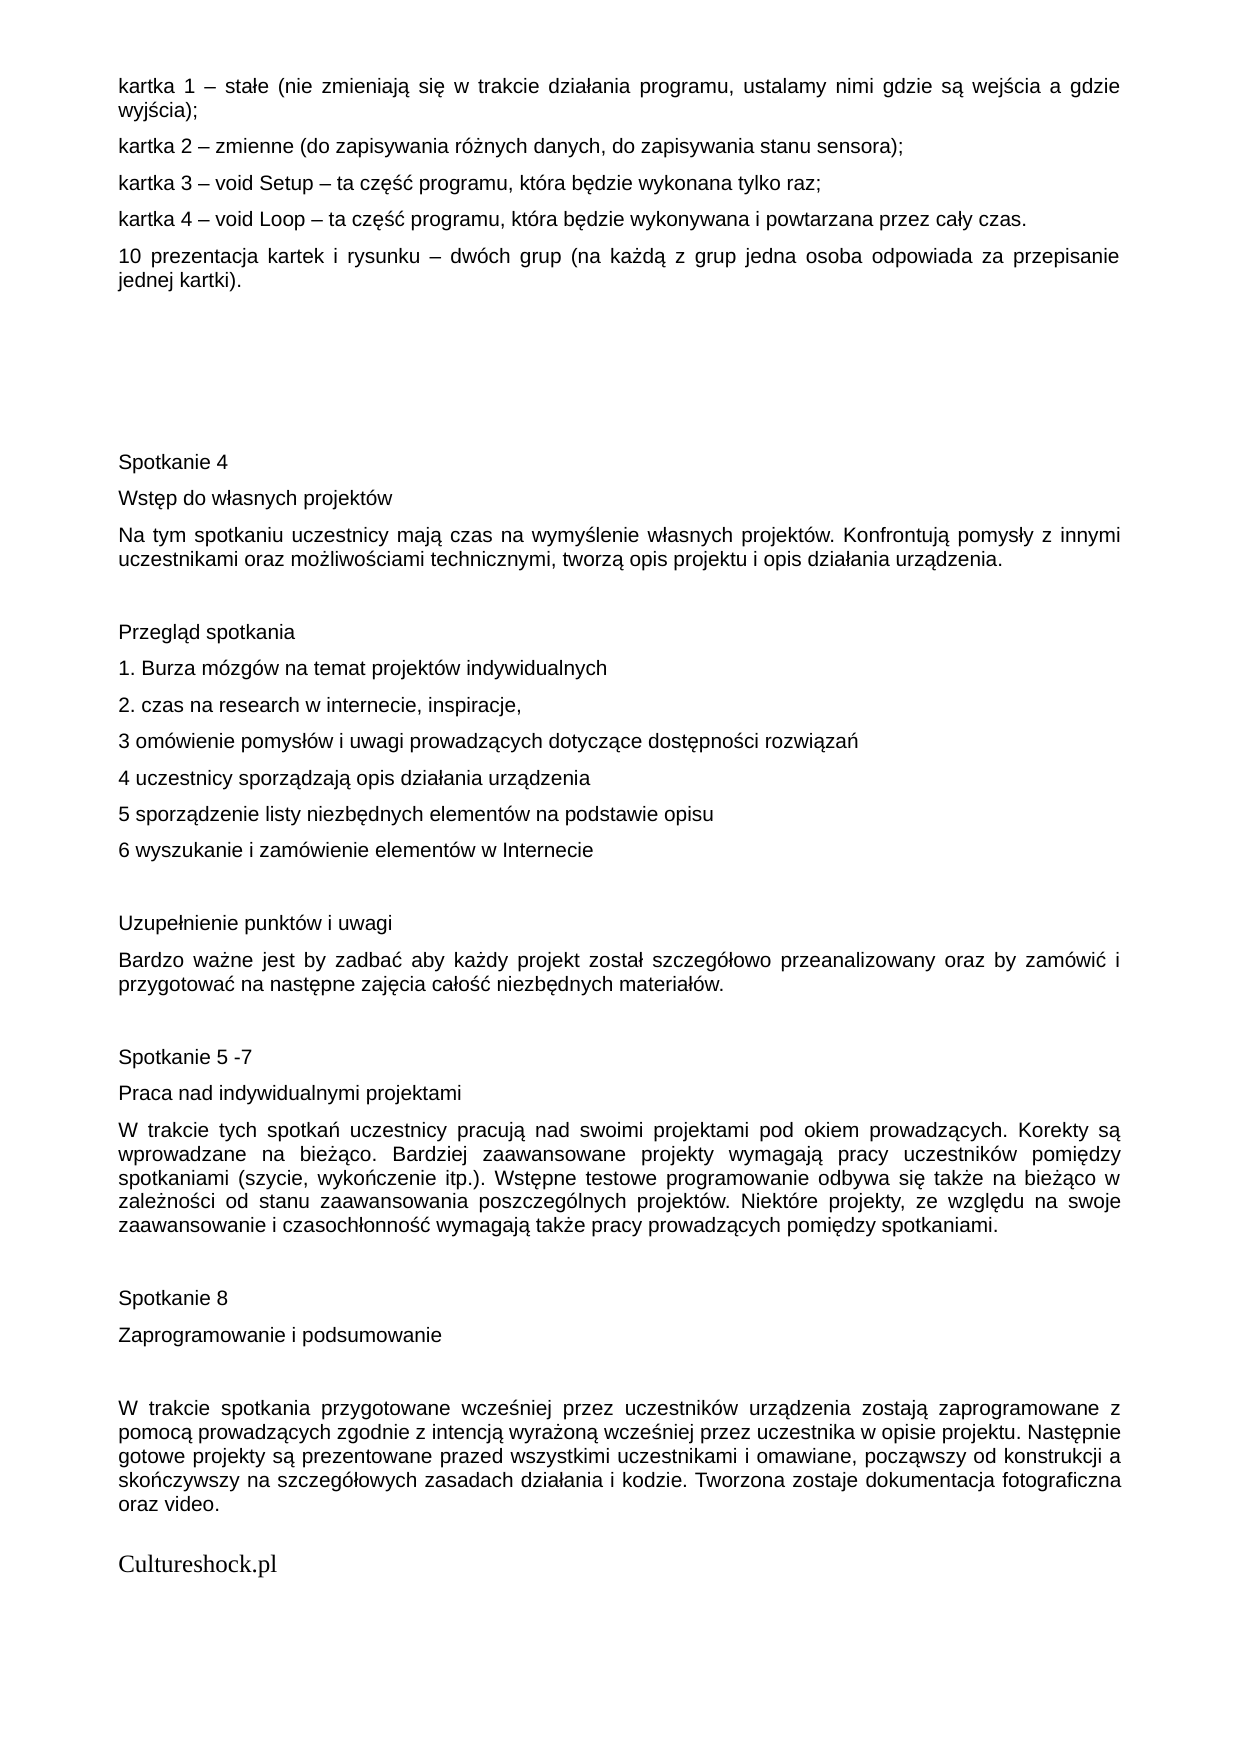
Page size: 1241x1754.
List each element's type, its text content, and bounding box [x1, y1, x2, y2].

text Spotkanie 8 [118, 1286, 1122, 1310]
text 1. Burza mózgów na temat projektów indywidualnych [118, 656, 1122, 680]
text kartka 3 – void Setup – ta część programu, która będzie wykonana tylko raz; [118, 171, 1122, 194]
text W trakcie tych spotkań uczestnicy pracują nad swoimi projektami pod okiem prowadzących. Korekty są wprowadzane na bieżąco. Bardziej zaawansowane projekty wymagają pracy uczestników pomiędzy spotkaniami (szycie, wykończenie itp.). Wstępne testowe programowanie odbywa się także na bieżąco w zależności od stanu zaawansowania poszczególnych projektów. Niektóre projekty, ze względu na swoje zaawansowanie i czasochłonność wymagają także pracy prowadzących pomiędzy spotkaniami. [118, 1117, 1122, 1237]
text 2. czas na research w internecie, inspiracje, [118, 692, 1122, 716]
text Wstęp do własnych projektów [118, 486, 1122, 510]
text 3 omówienie pomysłów i uwagi prowadzących dotyczące dostępności rozwiązań [118, 729, 1122, 753]
text 5 sporządzenie listy niezbędnych elementów na podstawie opisu [118, 802, 1122, 826]
text 10 prezentacja kartek i rysunku – dwóch grup (na każdą z grup jedna osoba odpowiada za przepisanie jednej kartki). [118, 243, 1122, 291]
text kartka 4 – void Loop – ta część programu, która będzie wykonywana i powtarzana przez cały czas. [118, 207, 1122, 231]
text Uzupełnienie punktów i uwagi [118, 911, 1122, 935]
text W trakcie spotkania przygotowane wcześniej przez uczestników urządzenia zostają zaprogramowane z pomocą prowadzących zgodnie z intencją wyrażoną wcześniej przez uczestnika w opisie projektu. Następnie gotowe projekty są prezentowane prazed wszystkimi uczestnikami i omawiane, począwszy od konstrukcji a skończywszy na szczegółowych zasadach działania i kodzie. Tworzona zostaje dokumentacja fotograficzna oraz video. [118, 1396, 1122, 1515]
text Przegląd spotkania [118, 619, 1122, 643]
text Spotkanie 4 [118, 450, 1122, 474]
text Zaprogramowanie i podsumowanie [118, 1323, 1122, 1347]
text 6 wyszukanie i zamówienie elementów w Internecie [118, 838, 1122, 862]
text kartka 1 – stałe (nie zmieniają się w trakcie działania programu, ustalamy nimi gdzie są wejścia a gdzie wyjścia); [118, 74, 1122, 122]
text kartka 2 – zmienne (do zapisywania różnych danych, do zapisywania stanu sensora); [118, 134, 1122, 158]
text Praca nad indywidualnymi projektami [118, 1081, 1122, 1105]
text Spotkanie 5 -7 [118, 1044, 1122, 1068]
text Bardzo ważne jest by zadbać aby każdy projekt został szczegółowo przeanalizowany oraz by zamówić i przygotować na następne zajęcia całość niezbędnych materiałów. [118, 948, 1122, 996]
text Na tym spotkaniu uczestnicy mają czas na wymyślenie własnych projektów. Konfrontują pomysły z innymi uczestnikami oraz możliwościami technicznymi, tworzą opis projektu i opis działania urządzenia. [118, 523, 1122, 571]
text 4 uczestnicy sporządzają opis działania urządzenia [118, 765, 1122, 789]
